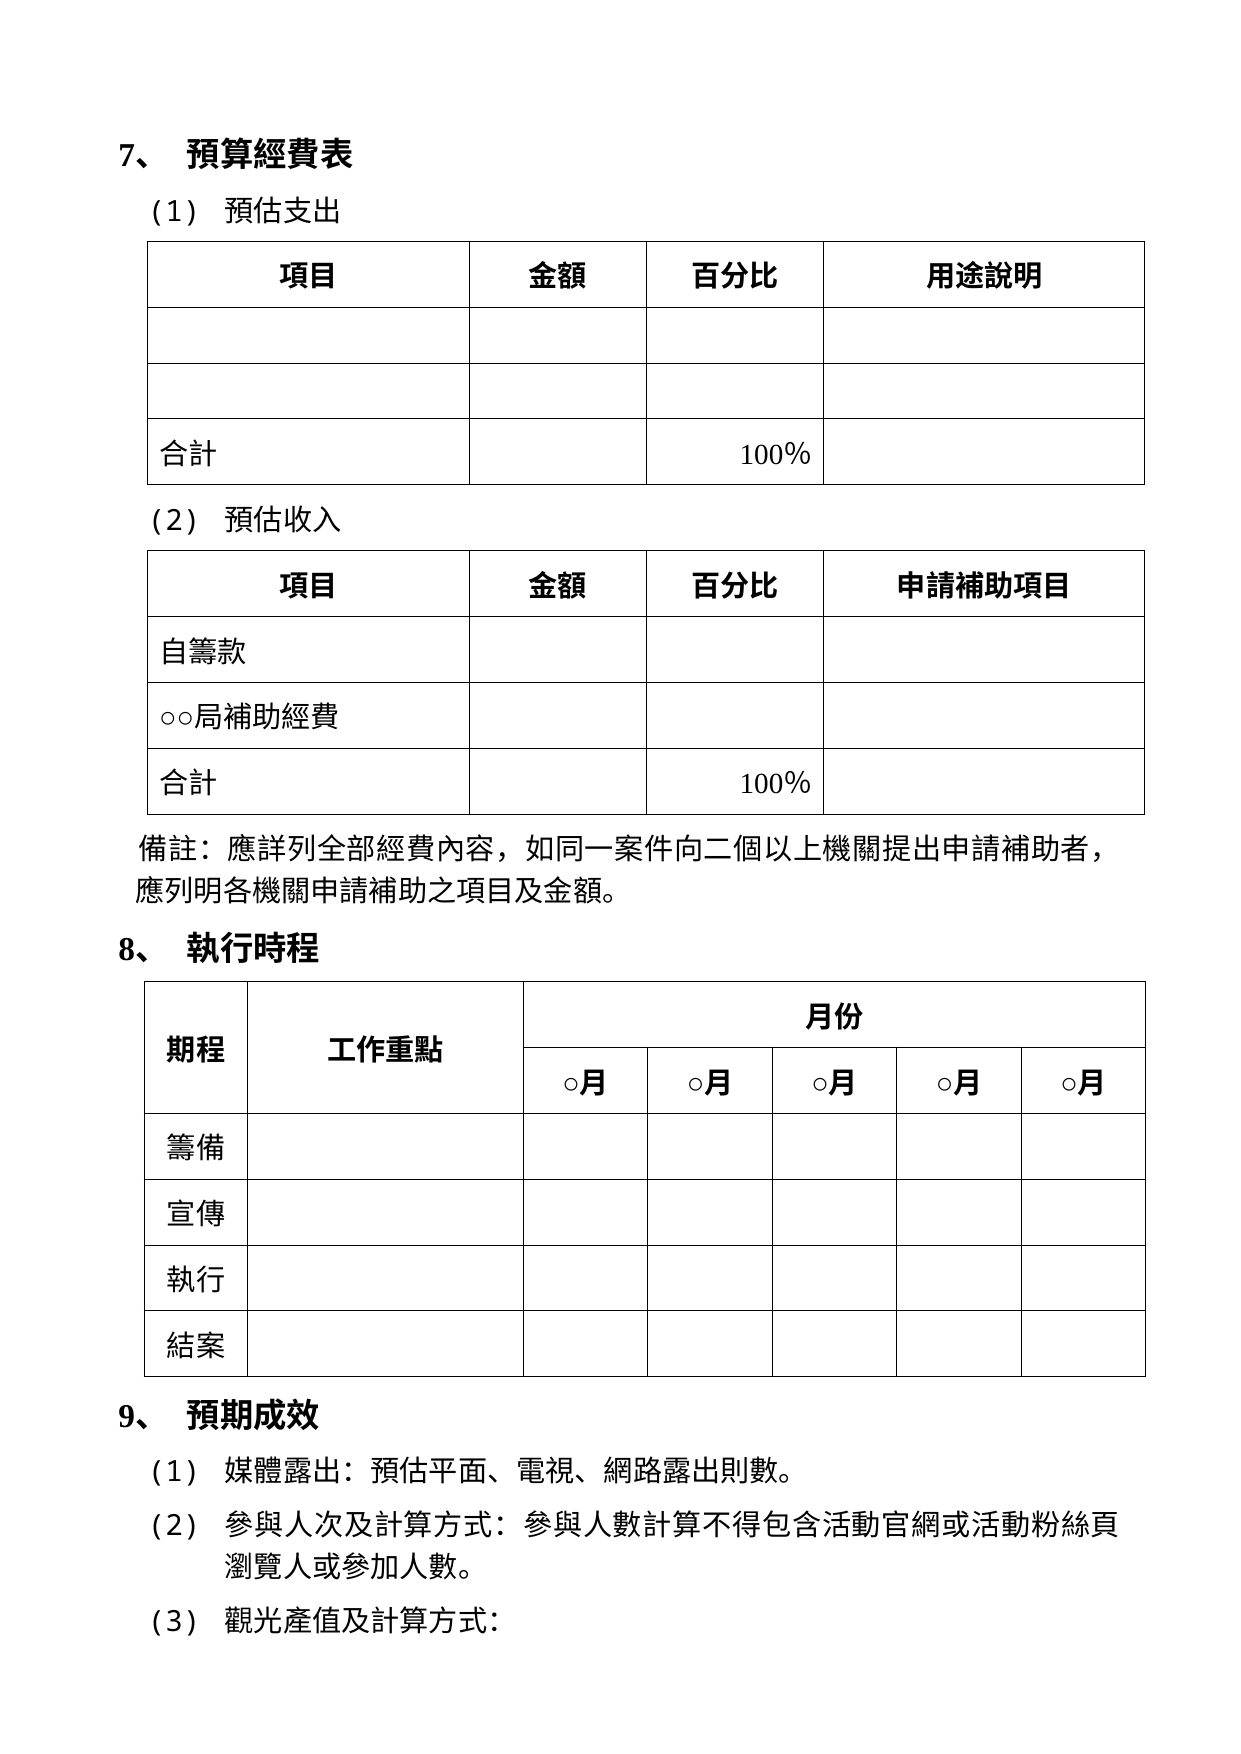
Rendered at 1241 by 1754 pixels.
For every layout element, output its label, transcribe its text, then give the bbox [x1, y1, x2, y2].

table_cell [824, 419, 1144, 484]
table_cell [824, 617, 1144, 682]
table_cell ○月 [773, 1048, 896, 1113]
table_cell [647, 617, 823, 682]
table_header 用途說明 [824, 242, 1144, 307]
table_cell [470, 364, 646, 418]
table_cell 宣傳 [145, 1180, 247, 1244]
table_cell [824, 364, 1144, 418]
table_header 月份 [524, 982, 1145, 1047]
table_cell [248, 1180, 523, 1244]
table_cell ○月 [897, 1048, 1021, 1113]
table_cell [648, 1246, 772, 1310]
table_cell 100％ [647, 749, 823, 813]
table_cell [773, 1180, 896, 1244]
table_cell 合計 [148, 419, 469, 484]
table_cell ○月 [1022, 1048, 1145, 1113]
list 媒體露出：預估平面、電視、網路露出則數。 [148, 1448, 1122, 1490]
text 備註：應詳列全部經費內容，如同一案件向二個以上機關提出申請補助者，應列明各機關申請補助之項目及金額。 [135, 826, 1122, 910]
table_header 項目 [148, 242, 469, 307]
table_cell [897, 1180, 1021, 1244]
table_cell [897, 1311, 1021, 1376]
table_cell [648, 1114, 772, 1179]
table_cell [470, 308, 646, 362]
table_cell [470, 683, 646, 748]
list 預期成效 [118, 1388, 1122, 1437]
list 預估支出 [148, 187, 1122, 229]
table_header 申請補助項目 [824, 551, 1144, 616]
table_cell [897, 1246, 1021, 1310]
table_cell [773, 1311, 896, 1376]
table_cell [1022, 1311, 1145, 1376]
table_cell ○○局補助經費 [148, 683, 469, 748]
table_cell ○月 [524, 1048, 647, 1113]
table_cell [648, 1180, 772, 1244]
table_header 項目 [148, 551, 469, 616]
table_cell [248, 1246, 523, 1310]
table_cell [248, 1311, 523, 1376]
table_cell [773, 1246, 896, 1310]
table_cell [824, 749, 1144, 813]
list 預估收入 [148, 496, 1122, 539]
table_cell [148, 364, 469, 418]
table_header 工作重點 [248, 982, 523, 1113]
table_cell 100％ [647, 419, 823, 484]
table_header 金額 [470, 551, 646, 616]
table_cell [647, 308, 823, 362]
table_cell ○月 [648, 1048, 772, 1113]
table_cell 籌備 [145, 1114, 247, 1179]
table_cell 結案 [145, 1311, 247, 1376]
table_cell [148, 308, 469, 362]
table_cell [647, 364, 823, 418]
table_cell [824, 683, 1144, 748]
table_cell 自籌款 [148, 617, 469, 682]
list 觀光產值及計算方式： [148, 1597, 1122, 1640]
table_header 百分比 [647, 242, 823, 307]
table_cell [824, 308, 1144, 362]
table_cell [470, 419, 646, 484]
table_cell [773, 1114, 896, 1179]
table_cell [524, 1311, 647, 1376]
list 預算經費表 [118, 128, 1122, 176]
table_cell [1022, 1114, 1145, 1179]
table_cell [1022, 1180, 1145, 1244]
table_cell [524, 1246, 647, 1310]
list 參與人次及計算方式：參與人數計算不得包含活動官網或活動粉絲頁瀏覽人或參加人數。 [148, 1502, 1122, 1586]
table_cell [248, 1114, 523, 1179]
table_header 期程 [145, 982, 247, 1113]
table_header 金額 [470, 242, 646, 307]
table_cell [647, 683, 823, 748]
table_cell [648, 1311, 772, 1376]
table_cell [470, 749, 646, 813]
table_cell [470, 617, 646, 682]
table_cell [524, 1180, 647, 1244]
list 執行時程 [118, 922, 1122, 970]
table_cell 合計 [148, 749, 469, 813]
table_cell [524, 1114, 647, 1179]
table_header 百分比 [647, 551, 823, 616]
table_cell [897, 1114, 1021, 1179]
table_cell 執行 [145, 1246, 247, 1310]
table_cell [1022, 1246, 1145, 1310]
